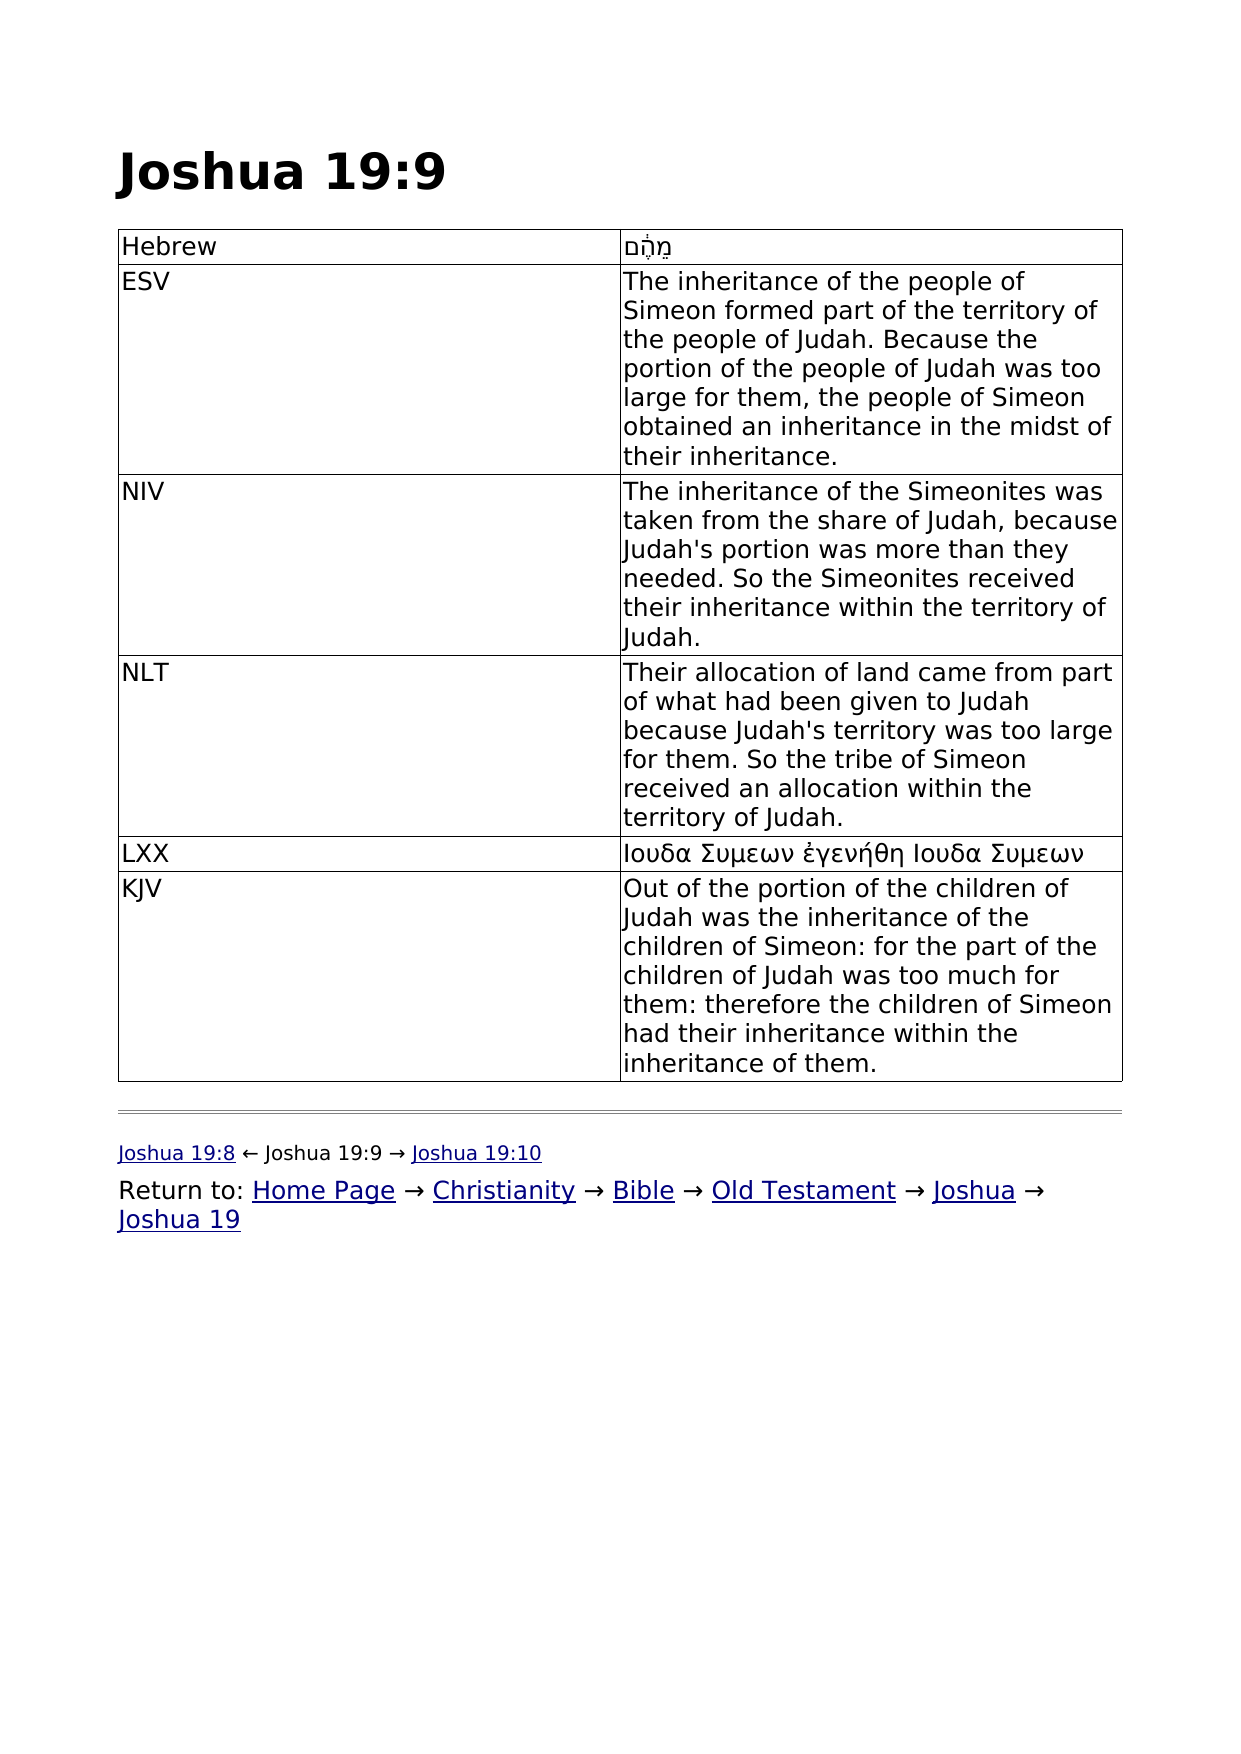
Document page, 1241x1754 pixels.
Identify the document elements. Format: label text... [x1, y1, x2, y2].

subtitle Joshua 19:9 [118, 143, 1122, 201]
table_cell Ιουδα Συμεων ἐγενήθη Ιουδα Συμεων [621, 837, 1122, 871]
table_cell NIV [119, 475, 620, 655]
table_cell KJV [119, 872, 620, 1081]
table_cell Their allocation of land came from part of what had been given to Judah because Judah's territory was too large for them. So the tribe of Simeon received an allocation within the territory of Judah. [621, 656, 1122, 836]
table_cell The inheritance of the people of Simeon formed part of the territory of the people of Judah. Because the portion of the people of Judah was too large for them, the people of Simeon obtained an inheritance in the midst of their inheritance. [621, 265, 1122, 474]
text Joshua 19:8 ← Joshua 19:9 → Joshua 19:10 [118, 1142, 1122, 1176]
text Return to: Home Page → Christianity → Bible → Old Testament → Joshua → Joshua 19 [118, 1176, 1122, 1234]
table_header מֵהֶ֔ם [621, 230, 1122, 264]
table_header Hebrew [119, 230, 620, 264]
table_cell Out of the portion of the children of Judah was the inheritance of the children of Simeon: for the part of the children of Judah was too much for them: therefore the children of Simeon had their inheritance within the inheritance of them. [621, 872, 1122, 1081]
table_cell LXX [119, 837, 620, 871]
table_cell ESV [119, 265, 620, 474]
table_cell The inheritance of the Simeonites was taken from the share of Judah, because Judah's portion was more than they needed. So the Simeonites received their inheritance within the territory of Judah. [621, 475, 1122, 655]
table_cell NLT [119, 656, 620, 836]
